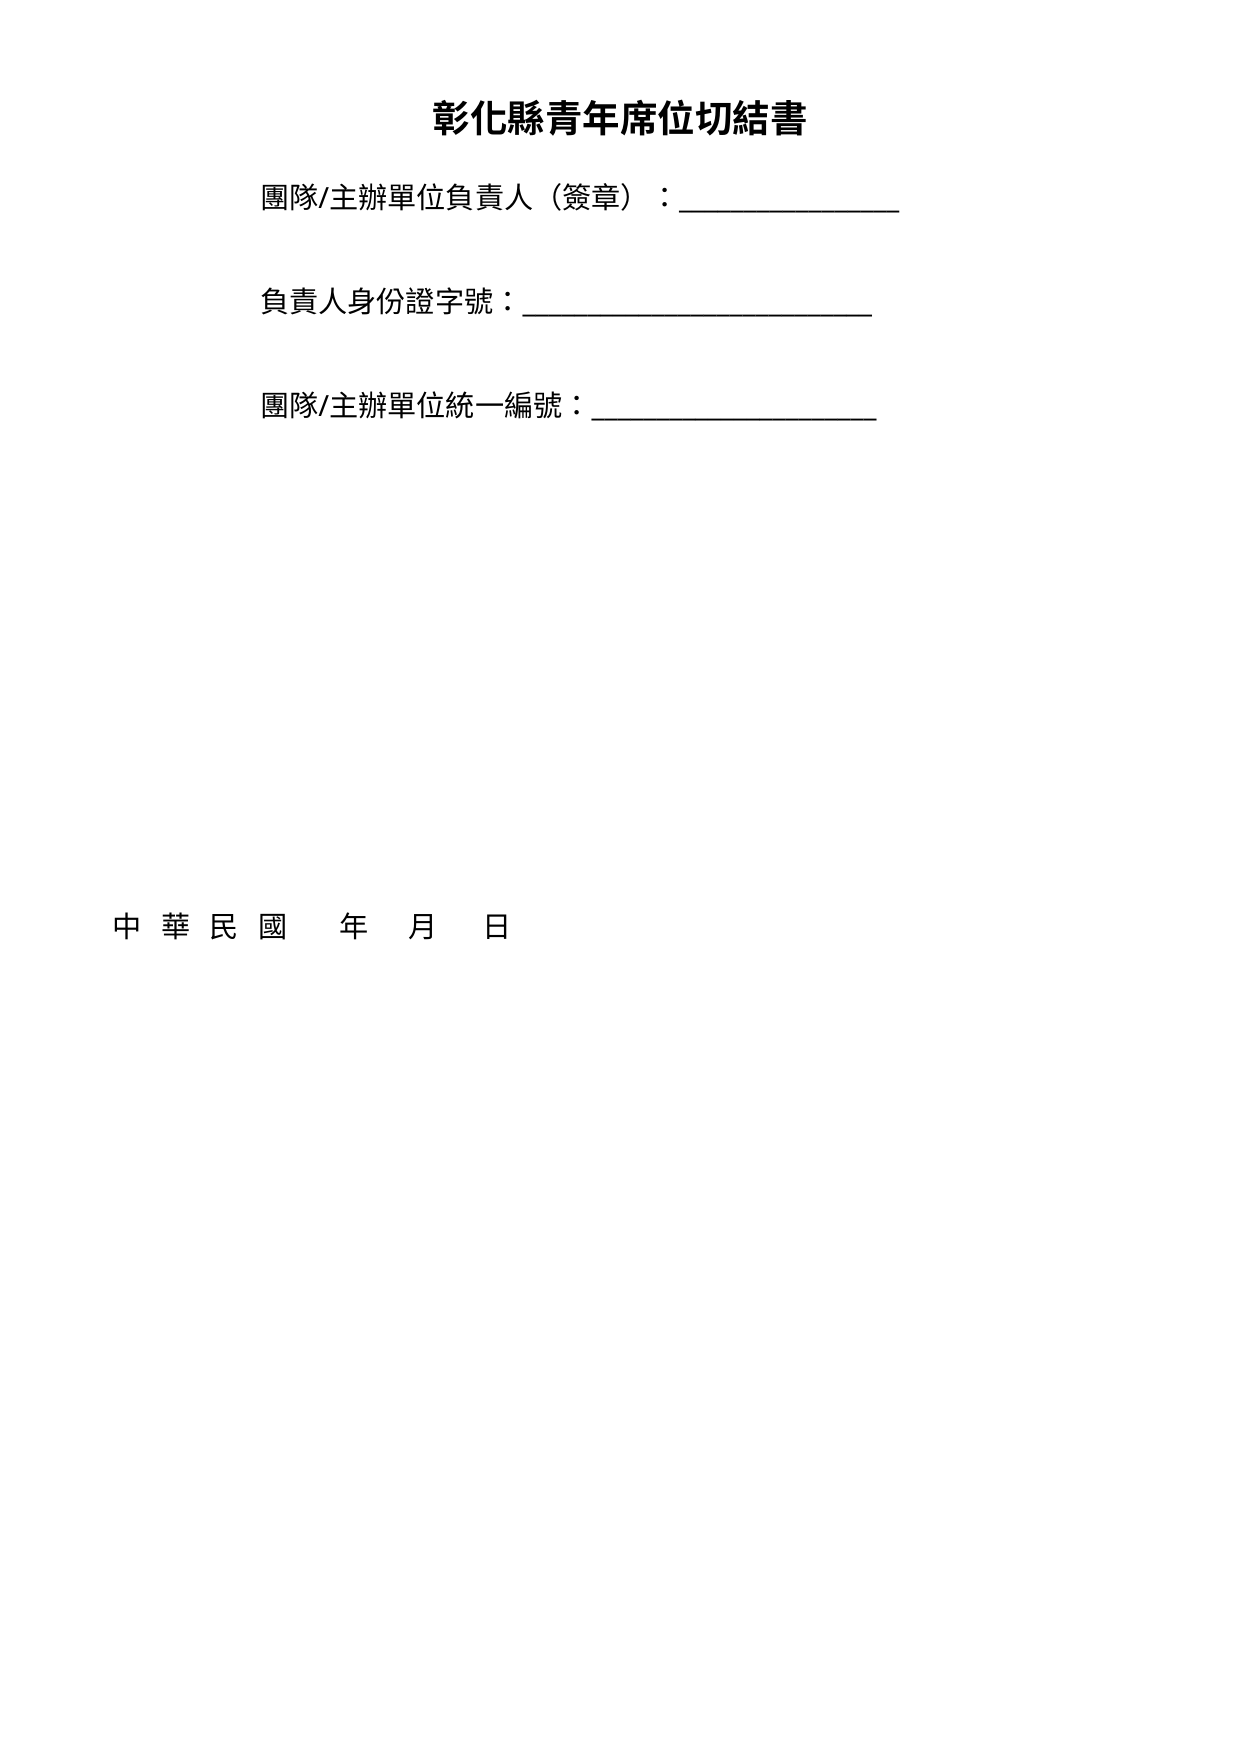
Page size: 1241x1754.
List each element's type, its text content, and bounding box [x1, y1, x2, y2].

text 負責人身份證字號：___________________________ [112, 256, 1128, 331]
text 團隊/主辦單位負責人（簽章）：_________________ [112, 152, 1128, 227]
text 團隊/主辦單位統一編號：______________________ [112, 361, 1128, 436]
text 中 華 民 國 年 月 日 [112, 881, 1128, 956]
